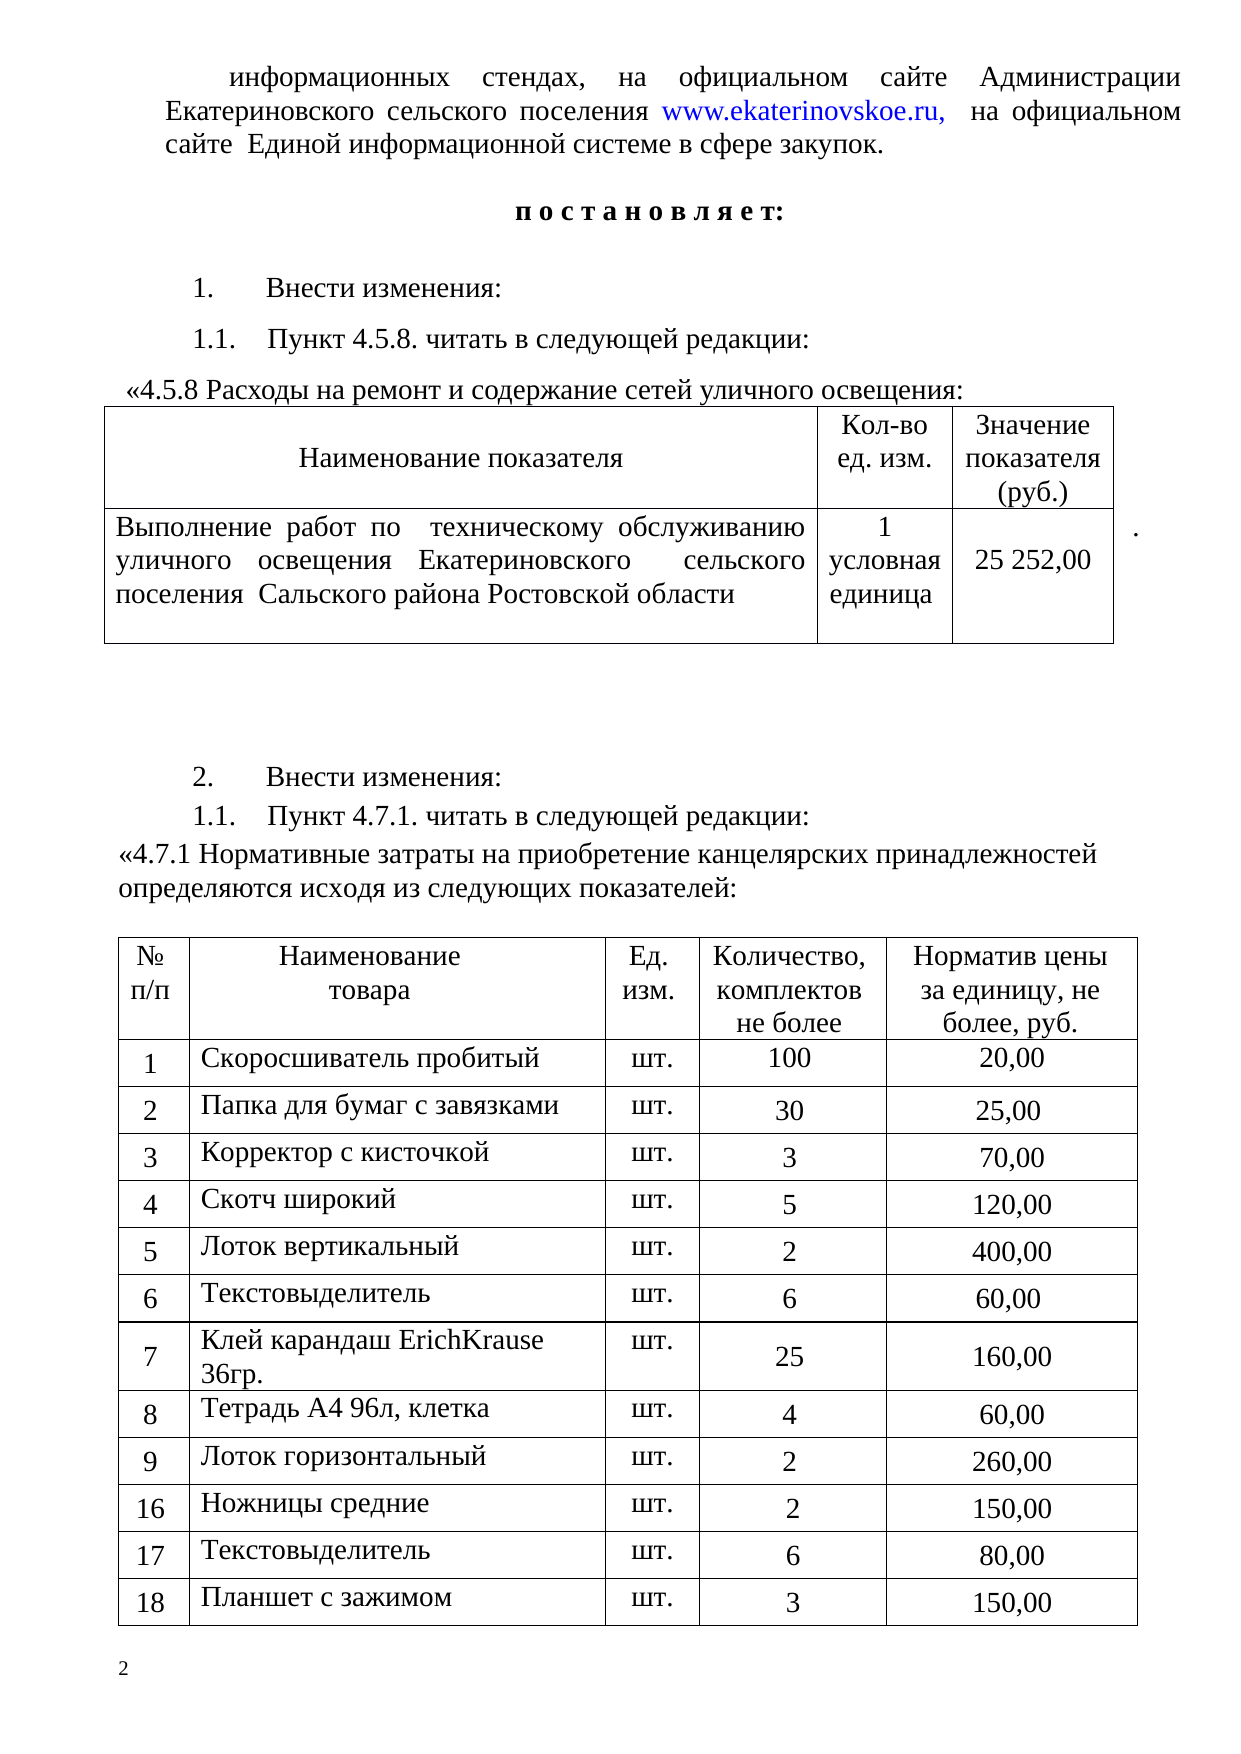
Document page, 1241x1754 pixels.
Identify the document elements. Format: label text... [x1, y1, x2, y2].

table_cell 150,00 [887, 1579, 1137, 1625]
table_cell 3 [119, 1134, 189, 1180]
table_cell шт. [606, 1485, 699, 1531]
text «4.7.1 Нормативные затраты на приобретение канцелярских принадлежностей определяются исходя из следующих показателей: [118, 837, 1208, 904]
table_cell шт. [606, 1134, 699, 1180]
table_cell 6 [700, 1275, 886, 1321]
table_cell 80,00 [887, 1532, 1137, 1578]
table_cell . [1114, 508, 1158, 643]
table_header [1158, 406, 1195, 508]
table_cell шт. [606, 1391, 699, 1437]
text п о с т а н о в л я е т: [118, 193, 1181, 227]
table_cell 4 [119, 1181, 189, 1227]
table_cell Текстовыделитель [190, 1275, 605, 1321]
table_cell 70,00 [887, 1134, 1137, 1180]
table_cell шт. [606, 1181, 699, 1227]
table_cell Выполнение работ по техническому обслуживанию уличного освещения Екатериновского сельского поселения Сальского района Ростовской области [105, 509, 817, 643]
table_cell 5 [700, 1181, 886, 1227]
table_header Наименование товара [190, 938, 605, 1039]
table_cell шт. [606, 1228, 699, 1274]
table_cell 1 [119, 1040, 189, 1086]
table_cell 3 [700, 1579, 886, 1625]
table_cell 25 252,00 [953, 509, 1113, 643]
list Пункт 4.5.8. читать в следующей редакции: [192, 321, 1181, 355]
table_cell Планшет с зажимом [190, 1579, 605, 1625]
table_cell 7 [119, 1323, 189, 1389]
table_cell Тетрадь А4 96л, клетка [190, 1391, 605, 1437]
table_cell шт. [606, 1275, 699, 1321]
table_header № п/п [119, 938, 189, 1039]
table_cell 30 [700, 1087, 886, 1133]
table_cell 16 [119, 1485, 189, 1531]
table_cell 150,00 [887, 1485, 1137, 1531]
table_header [1114, 406, 1158, 508]
table_cell Скотч широкий [190, 1181, 605, 1227]
table_cell 400,00 [887, 1228, 1137, 1274]
table_cell 6 [119, 1275, 189, 1321]
table_cell 6 [700, 1532, 886, 1578]
table_header Норматив цены за единицу, не более, руб. [887, 938, 1137, 1039]
table_cell 1 условная единица [818, 509, 952, 643]
table_cell 8 [119, 1391, 189, 1437]
table_cell 25,00 [887, 1087, 1137, 1133]
table_cell шт. [606, 1040, 699, 1086]
table_cell 120,00 [887, 1181, 1137, 1227]
table_cell 25 [700, 1323, 886, 1389]
table_cell 17 [119, 1532, 189, 1578]
table_cell 2 [119, 1087, 189, 1133]
table_cell 5 [119, 1228, 189, 1274]
table_cell шт. [606, 1579, 699, 1625]
table_cell 160,00 [887, 1323, 1137, 1389]
table_cell 60,00 [887, 1275, 1137, 1321]
table_cell 100 [700, 1040, 886, 1086]
table_cell 3 [700, 1134, 886, 1180]
table_cell Корректор с кисточкой [190, 1134, 605, 1180]
table_cell 2 [700, 1485, 886, 1531]
table_header Ед. изм. [606, 938, 699, 1039]
table_cell 9 [119, 1438, 189, 1484]
table_cell 60,00 [887, 1391, 1137, 1437]
table_cell Лоток вертикальный [190, 1228, 605, 1274]
list информационных стендах, на официальном сайте Администрации Екатериновского сельского поселения www.ekaterinovskoe.ru, на официальном сайте Единой информационной системе в сфере закупок. [118, 59, 1181, 160]
text «4.5.8 Расходы на ремонт и содержание сетей уличного освещения: [118, 372, 1181, 406]
list Пункт 4.7.1. читать в следующей редакции: [192, 798, 1181, 832]
list Внести изменения: [118, 270, 1181, 304]
table_header Кол-во ед. изм. [818, 407, 952, 508]
table_cell шт. [606, 1438, 699, 1484]
table_cell 20,00 [887, 1040, 1137, 1086]
table_header Количество, комплектов не более [700, 938, 886, 1039]
table_header Наименование показателя [105, 407, 817, 508]
table_cell 2 [700, 1228, 886, 1274]
table_cell Лоток горизонтальный [190, 1438, 605, 1484]
table_cell 2 [700, 1438, 886, 1484]
table_header Значение показателя (руб.) [953, 407, 1113, 508]
table_cell Текстовыделитель [190, 1532, 605, 1578]
table_cell Скоросшиватель пробитый [190, 1040, 605, 1086]
table_cell шт. [606, 1323, 699, 1389]
table_cell 18 [119, 1579, 189, 1625]
table_cell 260,00 [887, 1438, 1137, 1484]
table_cell Ножницы средние [190, 1485, 605, 1531]
table_cell 4 [700, 1391, 886, 1437]
list Внести изменения: [118, 759, 1181, 793]
table_cell шт. [606, 1087, 699, 1133]
table_cell Клей карандаш ErichKrause 36гр. [190, 1323, 605, 1389]
table_cell [1158, 508, 1195, 643]
table_cell шт. [606, 1532, 699, 1578]
table_cell Папка для бумаг с завязками [190, 1087, 605, 1133]
